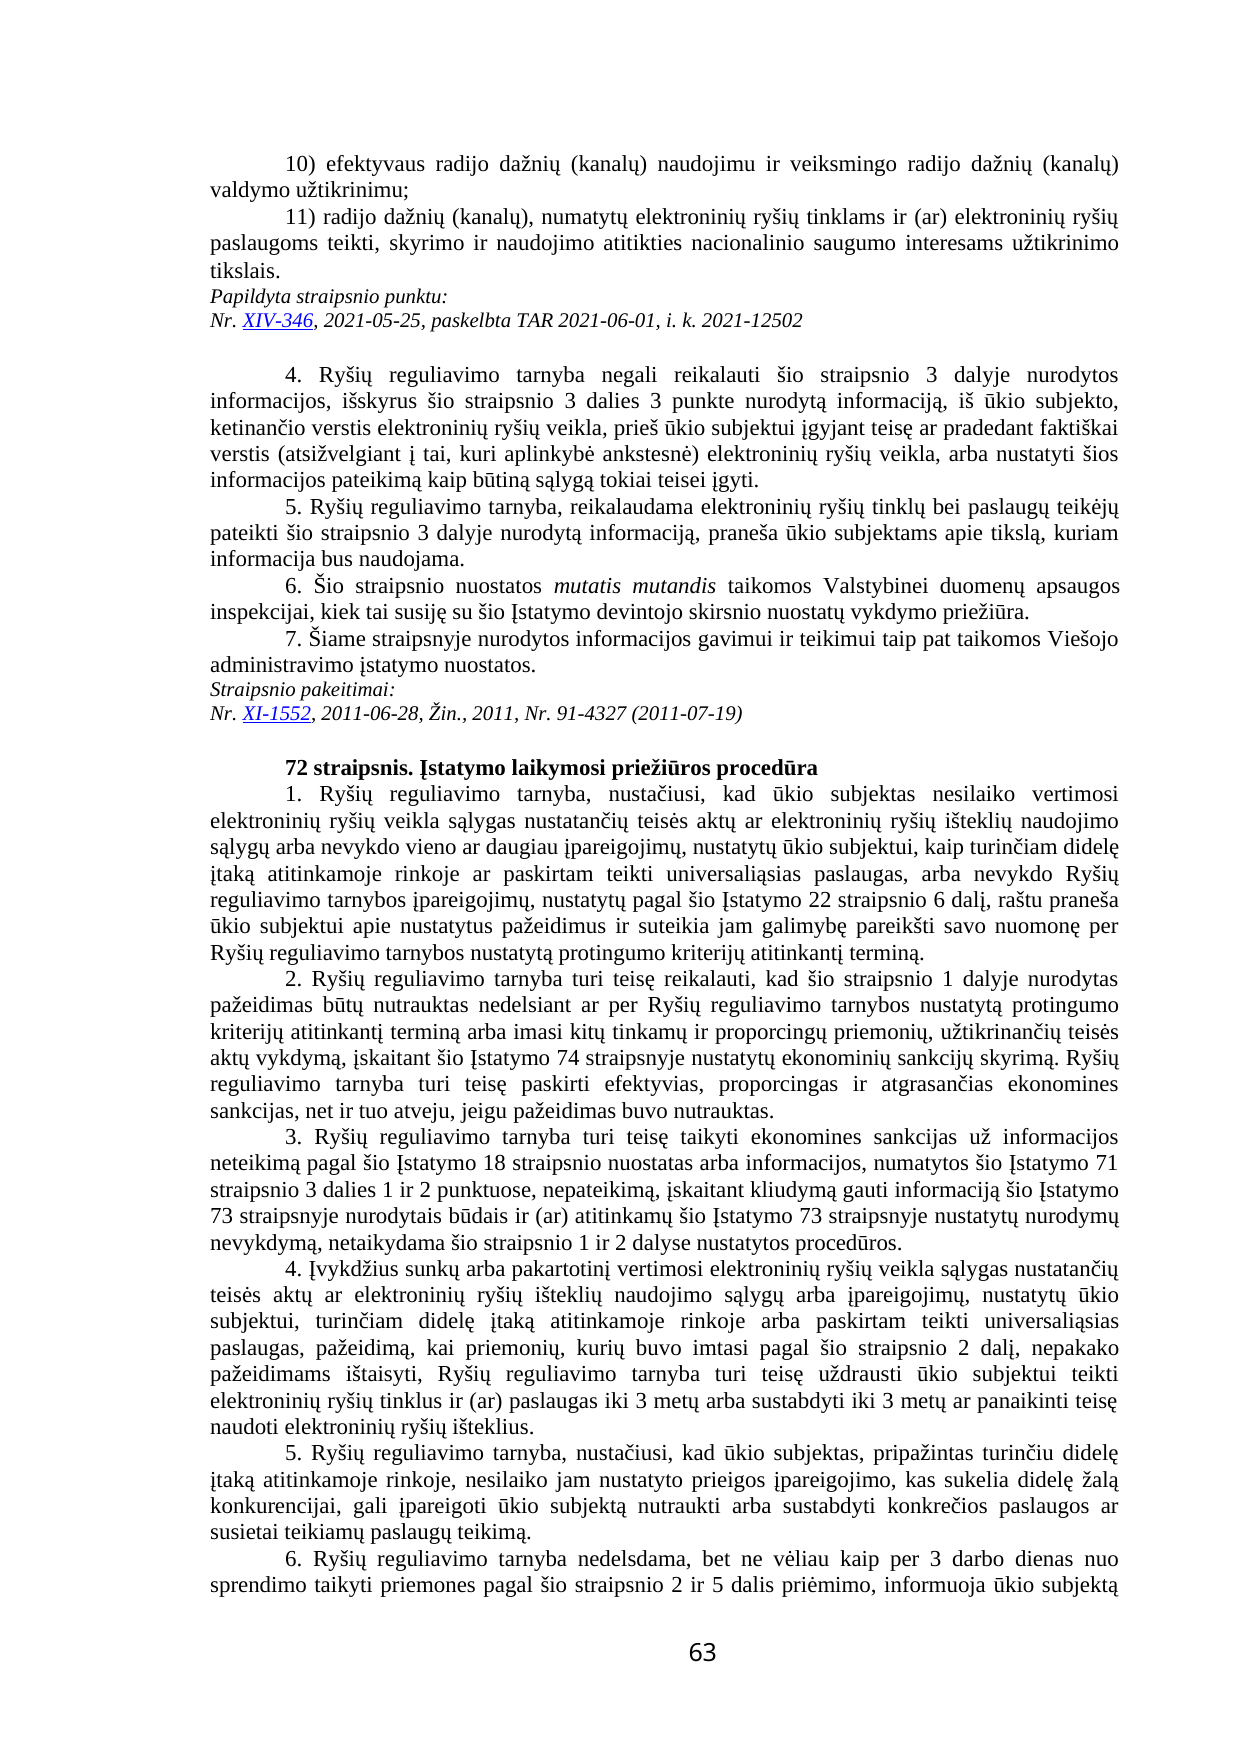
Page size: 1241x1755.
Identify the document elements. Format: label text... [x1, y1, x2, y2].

text Straipsnio pakeitimai: [210, 677, 1120, 701]
text 4. Ryšių reguliavimo tarnyba negali reikalauti šio straipsnio 3 dalyje nurodytos informacijos, išskyrus šio straipsnio 3 dalies 3 punkte nurodytą informaciją, iš ūkio subjekto, ketinančio verstis elektroninių ryšių veikla, prieš ūkio subjektui įgyjant teisę ar pradedant faktiškai verstis (atsižvelgiant į tai, kuri aplinkybė ankstesnė) elektroninių ryšių veikla, arba nustatyti šios informacijos pateikimą kaip būtiną sąlygą tokiai teisei įgyti. [210, 361, 1120, 493]
text 5. Ryšių reguliavimo tarnyba, reikalaudama elektroninių ryšių tinklų bei paslaugų teikėjų pateikti šio straipsnio 3 dalyje nurodytą informaciją, praneša ūkio subjektams apie tikslą, kuriam informacija bus naudojama. [210, 493, 1120, 572]
text 10) efektyvaus radijo dažnių (kanalų) naudojimu ir veiksmingo radijo dažnių (kanalų) valdymo užtikrinimu; [210, 150, 1120, 203]
text 72 straipsnis. Įstatymo laikymosi priežiūros procedūra [210, 754, 1120, 781]
text Nr. XI-1552, 2011-06-28, Žin., 2011, Nr. 91-4327 (2011-07-19) [210, 701, 1120, 725]
text 5. Ryšių reguliavimo tarnyba, nustačiusi, kad ūkio subjektas, pripažintas turinčiu didelę įtaką atitinkamoje rinkoje, nesilaiko jam nustatyto prieigos įpareigojimo, kas sukelia didelę žalą konkurencijai, gali įpareigoti ūkio subjektą nutraukti arba sustabdyti konkrečios paslaugos ar susietai teikiamų paslaugų teikimą. [210, 1439, 1120, 1545]
text 3. Ryšių reguliavimo tarnyba turi teisę taikyti ekonomines sankcijas už informacijos neteikimą pagal šio Įstatymo 18 straipsnio nuostatas arba informacijos, numatytos šio Įstatymo 71 straipsnio 3 dalies 1 ir 2 punktuose, nepateikimą, įskaitant kliudymą gauti informaciją šio Įstatymo 73 straipsnyje nurodytais būdais ir (ar) atitinkamų šio Įstatymo 73 straipsnyje nustatytų nurodymų nevykdymą, netaikydama šio straipsnio 1 ir 2 dalyse nustatytos procedūros. [210, 1123, 1120, 1255]
text 1. Ryšių reguliavimo tarnyba, nustačiusi, kad ūkio subjektas nesilaiko vertimosi elektroninių ryšių veikla sąlygas nustatančių teisės aktų ar elektroninių ryšių išteklių naudojimo sąlygų arba nevykdo vieno ar daugiau įpareigojimų, nustatytų ūkio subjektui, kaip turinčiam didelę įtaką atitinkamoje rinkoje ar paskirtam teikti universaliąsias paslaugas, arba nevykdo Ryšių reguliavimo tarnybos įpareigojimų, nustatytų pagal šio Įstatymo 22 straipsnio 6 dalį, raštu praneša ūkio subjektui apie nustatytus pažeidimus ir suteikia jam galimybę pareikšti savo nuomonę per Ryšių reguliavimo tarnybos nustatytą protingumo kriterijų atitinkantį terminą. [210, 781, 1120, 965]
text 6. Ryšių reguliavimo tarnyba nedelsdama, bet ne vėliau kaip per 3 darbo dienas nuo sprendimo taikyti priemones pagal šio straipsnio 2 ir 5 dalis priėmimo, informuoja ūkio subjektą [210, 1545, 1120, 1597]
text 4. Įvykdžius sunkų arba pakartotinį vertimosi elektroninių ryšių veikla sąlygas nustatančių teisės aktų ar elektroninių ryšių išteklių naudojimo sąlygų arba įpareigojimų, nustatytų ūkio subjektui, turinčiam didelę įtaką atitinkamoje rinkoje arba paskirtam teikti universaliąsias paslaugas, pažeidimą, kai priemonių, kurių buvo imtasi pagal šio straipsnio 2 dalį, nepakako pažeidimams ištaisyti, Ryšių reguliavimo tarnyba turi teisę uždrausti ūkio subjektui teikti elektroninių ryšių tinklus ir (ar) paslaugas iki 3 metų arba sustabdyti iki 3 metų ar panaikinti teisę naudoti elektroninių ryšių išteklius. [210, 1255, 1120, 1439]
text 7. Šiame straipsnyje nurodytos informacijos gavimui ir teikimui taip pat taikomos Viešojo administravimo įstatymo nuostatos. [210, 624, 1120, 677]
text 2. Ryšių reguliavimo tarnyba turi teisę reikalauti, kad šio straipsnio 1 dalyje nurodytas pažeidimas būtų nutrauktas nedelsiant ar per Ryšių reguliavimo tarnybos nustatytą protingumo kriterijų atitinkantį terminą arba imasi kitų tinkamų ir proporcingų priemonių, užtikrinančių teisės aktų vykdymą, įskaitant šio Įstatymo 74 straipsnyje nustatytų ekonominių sankcijų skyrimą. Ryšių reguliavimo tarnyba turi teisę paskirti efektyvias, proporcingas ir atgrasančias ekonomines sankcijas, net ir tuo atveju, jeigu pažeidimas buvo nutrauktas. [210, 965, 1120, 1123]
text 6. Šio straipsnio nuostatos mutatis mutandis taikomos Valstybinei duomenų apsaugos inspekcijai, kiek tai susiję su šio Įstatymo devintojo skirsnio nuostatų vykdymo priežiūra. [210, 572, 1120, 624]
text Nr. XIV-346, 2021-05-25, paskelbta TAR 2021-06-01, i. k. 2021-12502 [210, 308, 1120, 332]
text 11) radijo dažnių (kanalų), numatytų elektroninių ryšių tinklams ir (ar) elektroninių ryšių paslaugoms teikti, skyrimo ir naudojimo atitikties nacionalinio saugumo interesams užtikrinimo tikslais. [210, 203, 1120, 284]
text Papildyta straipsnio punktu: [210, 284, 1120, 308]
